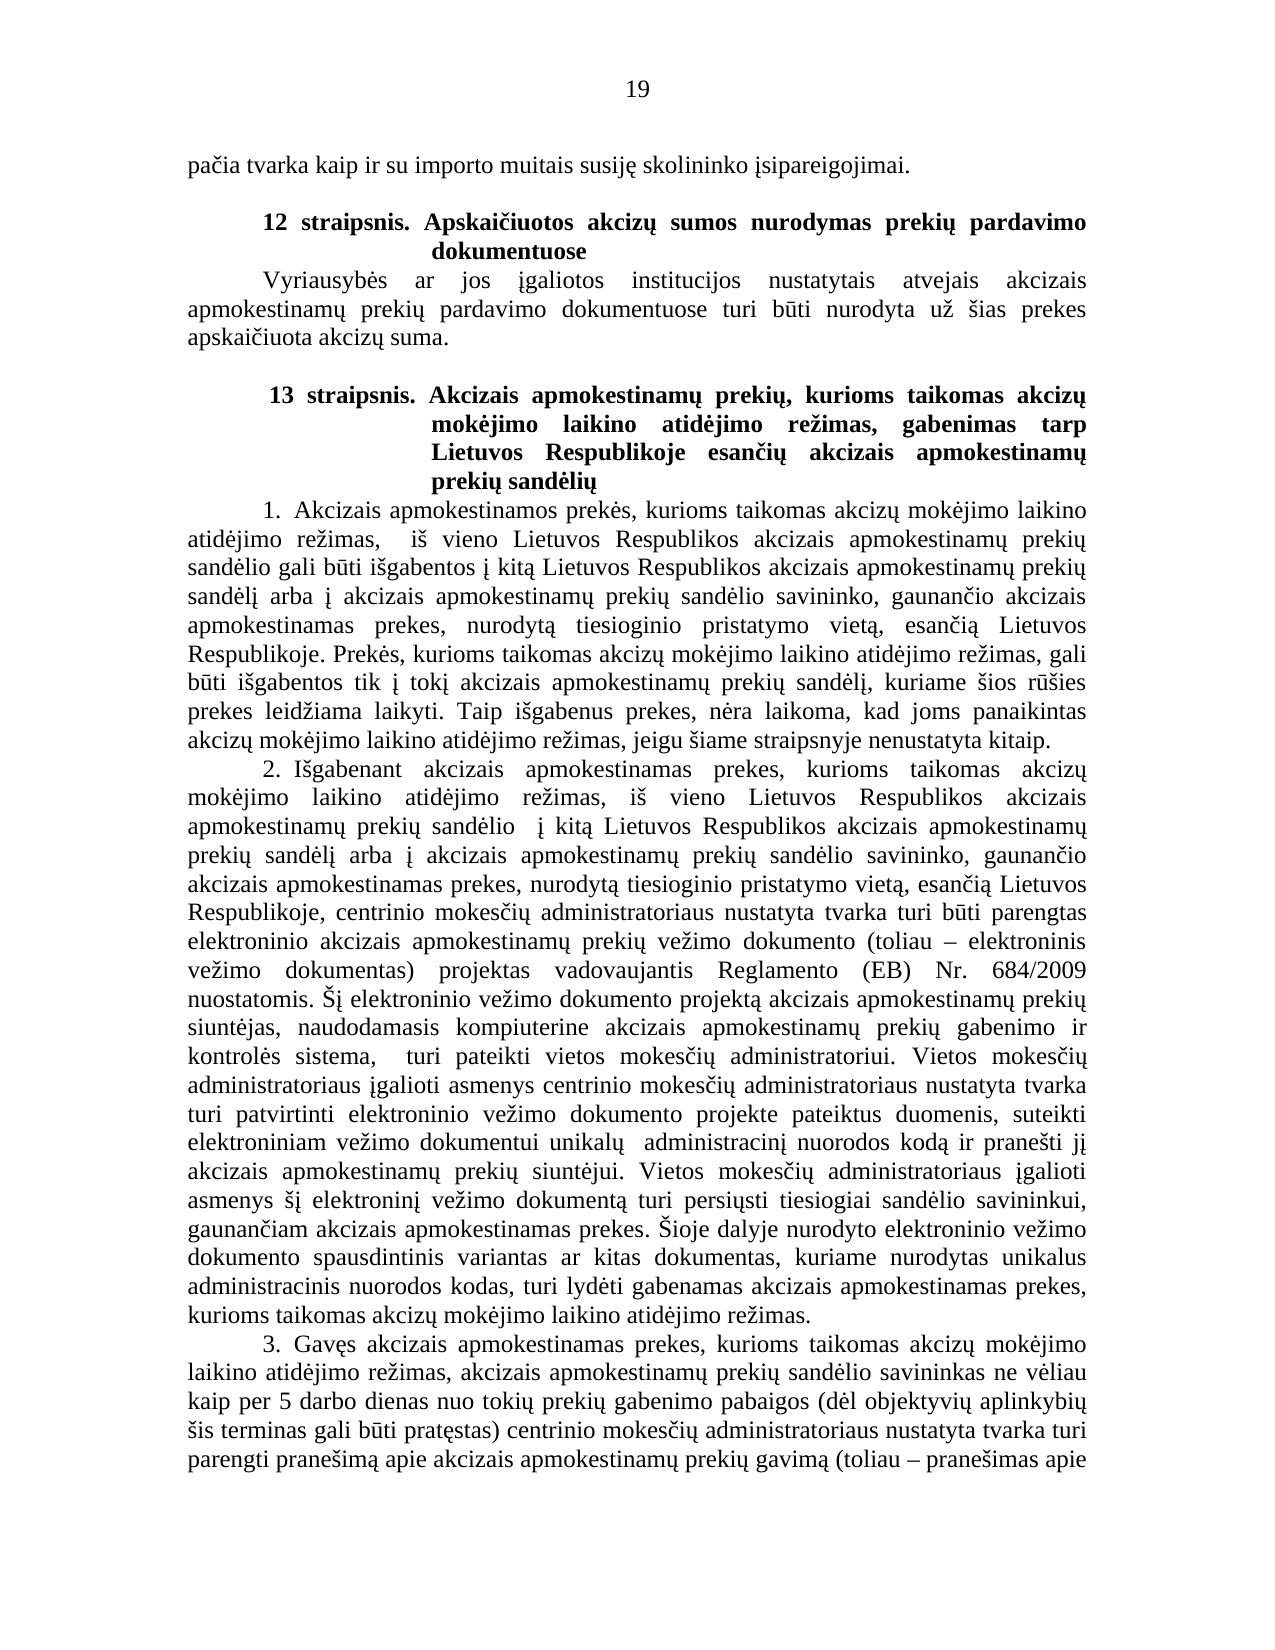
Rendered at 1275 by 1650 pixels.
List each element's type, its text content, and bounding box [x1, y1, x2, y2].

text 1. Akcizais apmokestinamos prekės, kurioms taikomas akcizų mokėjimo laikino atidėjimo režimas, iš vieno Lietuvos Respublikos akcizais apmokestinamų prekių sandėlio gali būti išgabentos į kitą Lietuvos Respublikos akcizais apmokestinamų prekių sandėlį arba į akcizais apmokestinamų prekių sandėlio savininko, gaunančio akcizais apmokestinamas prekes, nurodytą tiesioginio pristatymo vietą, esančią Lietuvos Respublikoje. Prekės, kurioms taikomas akcizų mokėjimo laikino atidėjimo režimas, gali būti išgabentos tik į tokį akcizais apmokestinamų prekių sandėlį, kuriame šios rūšies prekes leidžiama laikyti. Taip išgabenus prekes, nėra laikoma, kad joms panaikintas akcizų mokėjimo laikino atidėjimo režimas, jeigu šiame straipsnyje nenustatyta kitaip. [187, 495, 1087, 754]
text pačia tvarka kaip ir su importo muitais susiję skolininko įsipareigojimai. [187, 150, 1087, 179]
text 3. Gavęs akcizais apmokestinamas prekes, kurioms taikomas akcizų mokėjimo laikino atidėjimo režimas, akcizais apmokestinamų prekių sandėlio savininkas ne vėliau kaip per 5 darbo dienas nuo tokių prekių gabenimo pabaigos (dėl objektyvių aplinkybių šis terminas gali būti pratęstas) centrinio mokesčių administratoriaus nustatyta tvarka turi parengti pranešimą apie akcizais apmokestinamų prekių gavimą (toliau – pranešimas apie [187, 1329, 1087, 1472]
text Vyriausybės ar jos įgaliotos institucijos nustatytais atvejais akcizais apmokestinamų prekių pardavimo dokumentuose turi būti nurodyta už šias prekes apskaičiuota akcizų suma. [187, 265, 1087, 351]
text 12 straipsnis. Apskaičiuotos akcizų sumos nurodymas prekių pardavimo dokumentuose [262, 207, 1087, 265]
text 2. Išgabenant akcizais apmokestinamas prekes, kurioms taikomas akcizų mokėjimo laikino atidėjimo režimas, iš vieno Lietuvos Respublikos akcizais apmokestinamų prekių sandėlio į kitą Lietuvos Respublikos akcizais apmokestinamų prekių sandėlį arba į akcizais apmokestinamų prekių sandėlio savininko, gaunančio akcizais apmokestinamas prekes, nurodytą tiesioginio pristatymo vietą, esančią Lietuvos Respublikoje, centrinio mokesčių administratoriaus nustatyta tvarka turi būti parengtas elektroninio akcizais apmokestinamų prekių vežimo dokumento (toliau – elektroninis vežimo dokumentas) projektas vadovaujantis Reglamento (EB) Nr. 684/2009 nuostatomis. Šį elektroninio vežimo dokumento projektą akcizais apmokestinamų prekių siuntėjas, naudodamasis kompiuterine akcizais apmokestinamų prekių gabenimo ir kontrolės sistema, turi pateikti vietos mokesčių administratoriui. Vietos mokesčių administratoriaus įgalioti asmenys centrinio mokesčių administratoriaus nustatyta tvarka turi patvirtinti elektroninio vežimo dokumento projekte pateiktus duomenis, suteikti elektroniniam vežimo dokumentui unikalų administracinį nuorodos kodą ir pranešti jį akcizais apmokestinamų prekių siuntėjui. Vietos mokesčių administratoriaus įgalioti asmenys šį elektroninį vežimo dokumentą turi persiųsti tiesiogiai sandėlio savininkui, gaunančiam akcizais apmokestinamas prekes. Šioje dalyje nurodyto elektroninio vežimo dokumento spausdintinis variantas ar kitas dokumentas, kuriame nurodytas unikalus administracinis nuorodos kodas, turi lydėti gabenamas akcizais apmokestinamas prekes, kurioms taikomas akcizų mokėjimo laikino atidėjimo režimas. [187, 754, 1087, 1329]
text 13 straipsnis. Akcizais apmokestinamų prekių, kurioms taikomas akcizų mokėjimo laikino atidėjimo režimas, gabenimas tarp Lietuvos Respublikoje esančių akcizais apmokestinamų prekių sandėlių [269, 380, 1087, 495]
